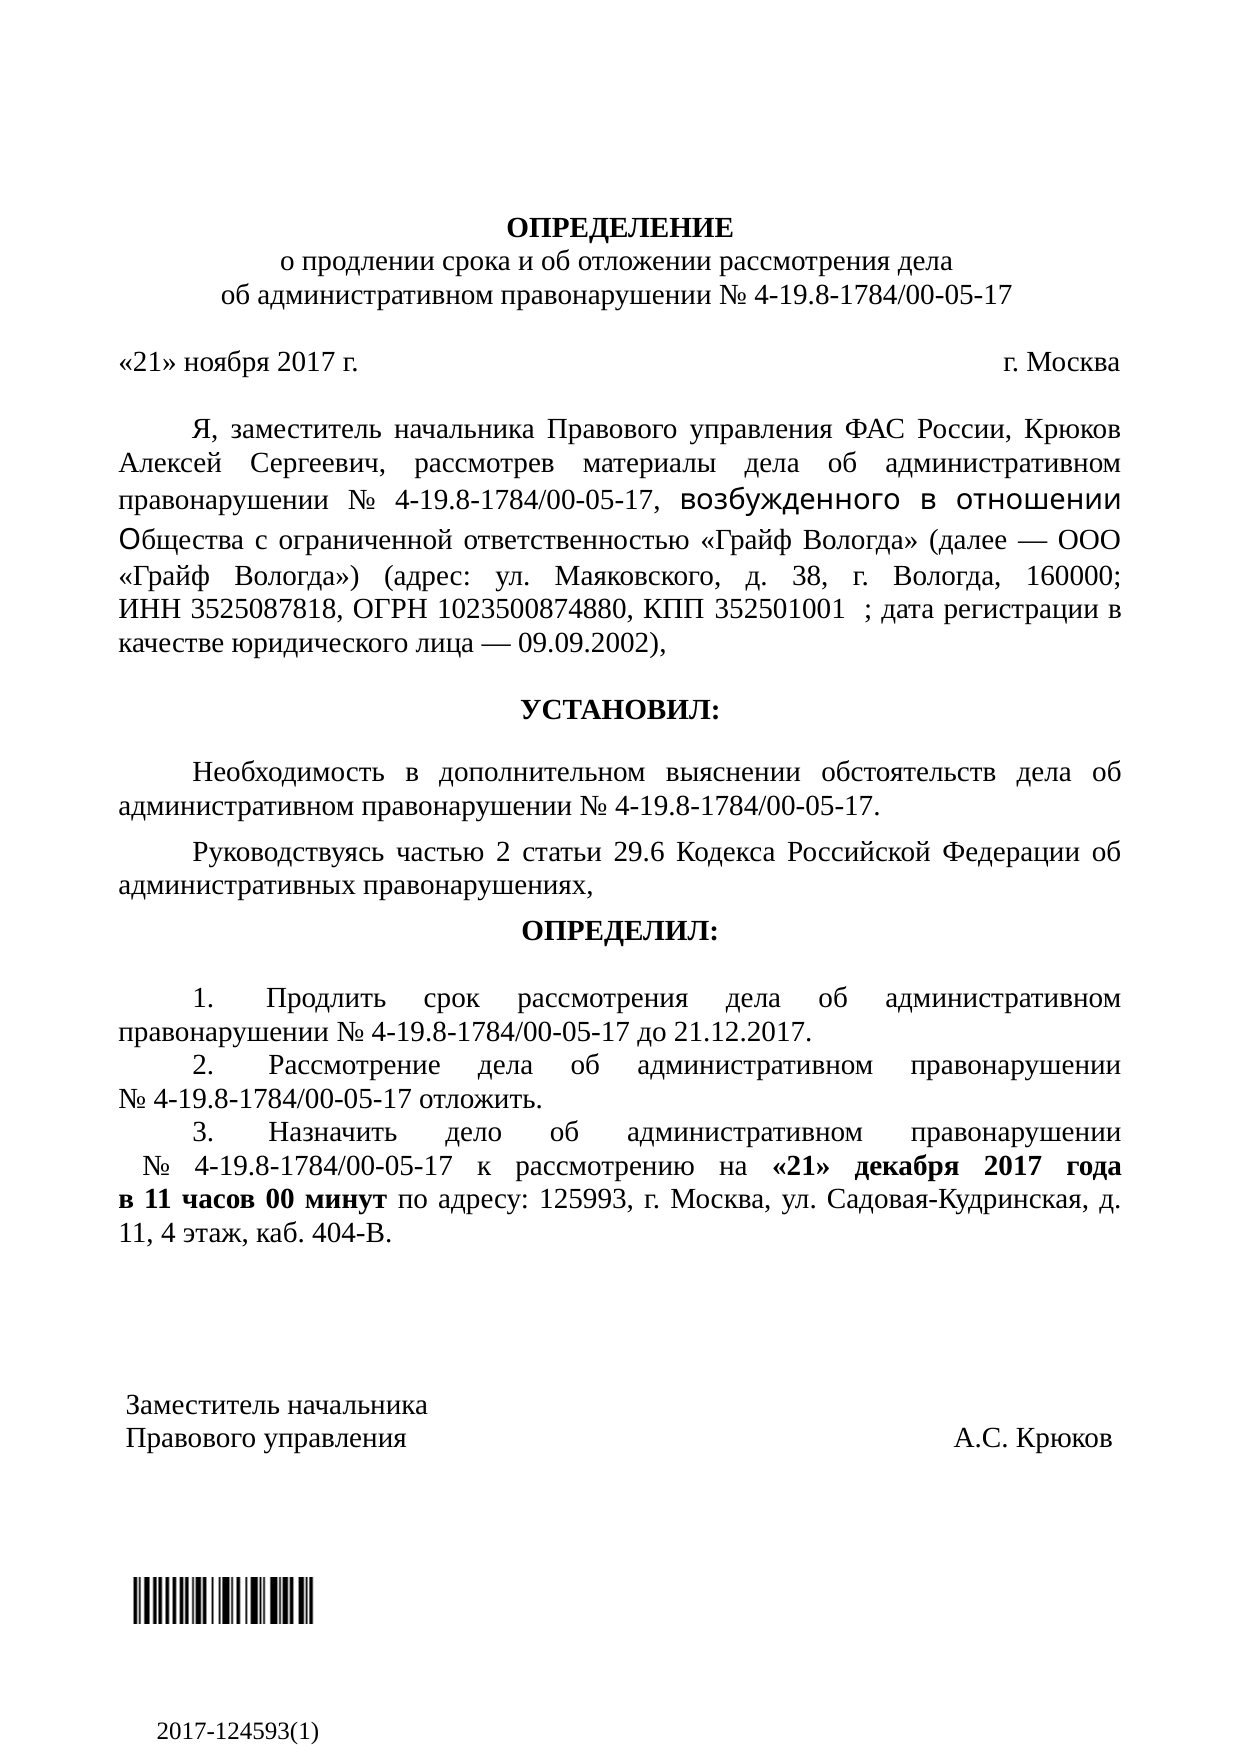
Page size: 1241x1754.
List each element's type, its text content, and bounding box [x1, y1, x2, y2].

text о продлении срока и об отложении рассмотрения дела [118, 243, 1122, 277]
list Назначить дело об административном правонарушении № 4-19.8-1784/00-05-17 к рассмотрению на «21» декабря 2017 года в 11 часов 00 минут по адресу: 125993, г. Москва, ул. Садовая-Кудринская, д. 11, 4 этаж, каб. 404-В. [118, 1114, 1122, 1249]
list Рассмотрение дела об административном правонарушении № 4-19.8-1784/00-05-17 отложить. [118, 1047, 1122, 1114]
text Необходимость в дополнительном выяснении обстоятельств дела об административном правонарушении № 4-19.8-1784/00-05-17. [118, 754, 1122, 821]
text ОПРЕДЕЛЕНИЕ [118, 210, 1122, 243]
text Заместитель начальника [118, 1387, 1122, 1420]
text УСТАНОВИЛ: [118, 692, 1122, 725]
text 1. Продлить срок рассмотрения дела об административном правонарушении № 4-19.8-1784/00-05-17 до 21.12.2017. [118, 980, 1122, 1047]
text об административном правонарушении № 4-19.8-1784/00-05-17 [118, 277, 1122, 311]
picture [118, 1577, 331, 1624]
text «21» ноября 2017 г. г. Москва [118, 344, 1122, 378]
text Правового управления А.С. Крюков [118, 1420, 1122, 1454]
text ОПРЕДЕЛИЛ: [118, 913, 1122, 947]
text Я, заместитель начальника Правового управления ФАС России, Крюков Алексей Сергеевич, рассмотрев материалы дела об административном правонарушении № 4-19.8-1784/00-05-17, возбужденного в отношении Общества с ограниченной ответственностью «Грайф Вологда» (далее — ООО «Грайф Вологда») (адрес: ул. Маяковского, д. 38, г. Вологда, 160000; ИНН 3525087818, ОГРН 1023500874880, КПП 352501001 ; дата регистрации в качестве юридического лица — 09.09.2002), [118, 411, 1122, 658]
text Руководствуясь частью 2 статьи 29.6 Кодекса Российской Федерации об административных правонарушениях, [118, 834, 1122, 901]
